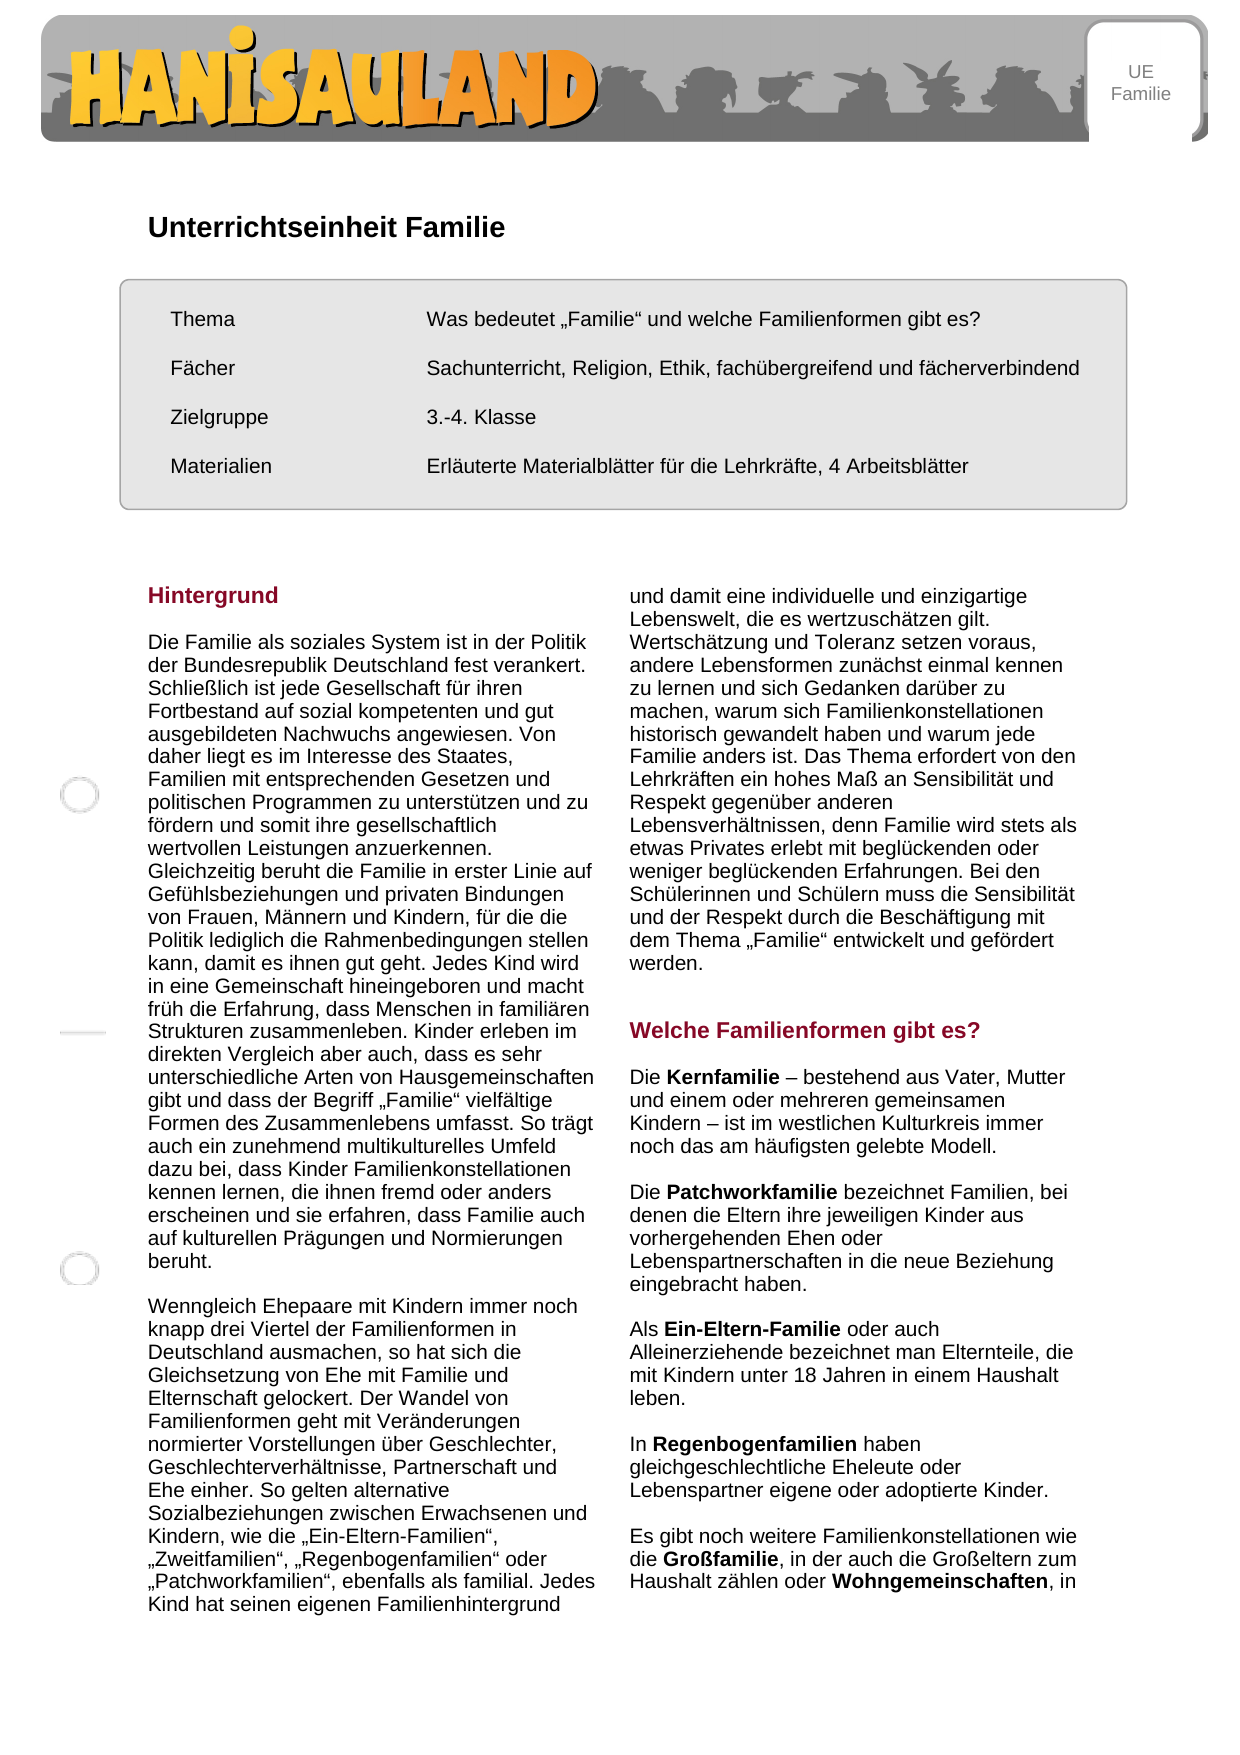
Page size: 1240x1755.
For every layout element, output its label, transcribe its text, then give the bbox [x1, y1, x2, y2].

text Als Ein-Eltern-Familie oder auch Alleinerziehende bezeichnet man Elternteile, die mit Kindern unter 18 Jahren in einem Haushalt leben. [629, 1318, 1078, 1410]
text Wenngleich Ehepaare mit Kindern immer noch knapp drei Viertel der Familienformen in Deutschland ausmachen, so hat sich die Gleichsetzung von Ehe mit Familie und Elternschaft gelockert. Der Wandel von Familienformen geht mit Veränderungen normierter Vorstellungen über Geschlechter, Geschlechterverhältnisse, Partnerschaft und Ehe einher. So gelten alternative Sozialbeziehungen zwischen Erwachsenen und Kindern, wie die „Ein-Eltern-Familien“, „Zweitfamilien“, „Regenbogenfamilien“ oder „Patchworkfamilien“, ebenfalls als familial. Jedes Kind hat seinen eigenen Familienhintergrund [148, 1296, 596, 1616]
subtitle Unterrichtseinheit Familie [148, 198, 1092, 248]
text und damit eine individuelle und einzigartige Lebenswelt, die es wertzuschätzen gilt. Wertschätzung und Toleranz setzen voraus, andere Lebensformen zunächst einmal kennen zu lernen und sich Gedanken darüber zu machen, warum sich Familienkonstellationen historisch gewandelt haben und warum jede Familie anders ist. Das Thema erfordert von den Lehrkräften ein hohes Maß an Sensibilität und Respekt gegenüber anderen Lebensverhältnissen, denn Familie wird stets als etwas Privates erlebt mit beglückenden oder weniger beglückenden Erfahrungen. Bei den Schülerinnen und Schülern muss die Sensibilität und der Respekt durch die Beschäftigung mit dem Thema „Familie“ entwickelt und gefördert werden. [629, 585, 1078, 975]
text In Regenbogenfamilien haben gleichgeschlechtliche Eheleute oder Lebenspartner eigene oder adoptierte Kinder. [629, 1433, 1078, 1502]
text Welche Familienformen gibt es? [629, 998, 1078, 1043]
text Es gibt noch weitere Familienkonstellationen wie die Großfamilie, in der auch die Großeltern zum Haushalt zählen oder Wohngemeinschaften, in [629, 1525, 1078, 1593]
subtitle Hintergrund [148, 585, 596, 608]
text Die Kernfamilie – bestehend aus Vater, Mutter und einem oder mehreren gemeinsamen Kindern – ist im westlichen Kulturkreis immer noch das am häufigsten gelebte Modell. [629, 1043, 1078, 1158]
text Die Patchworkfamilie bezeichnet Familien, bei denen die Eltern ihre jeweiligen Kinder aus vorhergehenden Ehen oder Lebenspartnerschaften in die neue Beziehung eingebracht haben. [629, 1181, 1078, 1296]
text Die Familie als soziales System ist in der Politik der Bundesrepublik Deutschland fest verankert. Schließlich ist jede Gesellschaft für ihren Fortbestand auf sozial kompetenten und gut ausgebildeten Nachwuchs angewiesen. Von daher liegt es im Interesse des Staates, Familien mit entsprechenden Gesetzen und politischen Programmen zu unterstützen und zu fördern und somit ihre gesellschaftlich wertvollen Leistungen anzuerkennen. Gleichzeitig beruht die Familie in erster Linie auf Gefühlsbeziehungen und privaten Bindungen von Frauen, Männern und Kindern, für die die Politik lediglich die Rahmenbedingungen stellen kann, damit es ihnen gut geht. Jedes Kind wird in eine Gemeinschaft hineingeboren und macht früh die Erfahrung, dass Menschen in familiären Strukturen zusammenleben. Kinder erleben im direkten Vergleich aber auch, dass es sehr unterschiedliche Arten von Hausgemeinschaften gibt und dass der Begriff „Familie“ vielfältige Formen des Zusammenlebens umfasst. So trägt auch ein zunehmend multikulturelles Umfeld dazu bei, dass Kinder Familienkonstellationen kennen lernen, die ihnen fremd oder anders erscheinen und sie erfahren, dass Familie auch auf kulturellen Prägungen und Normierungen beruht. [148, 631, 596, 1273]
